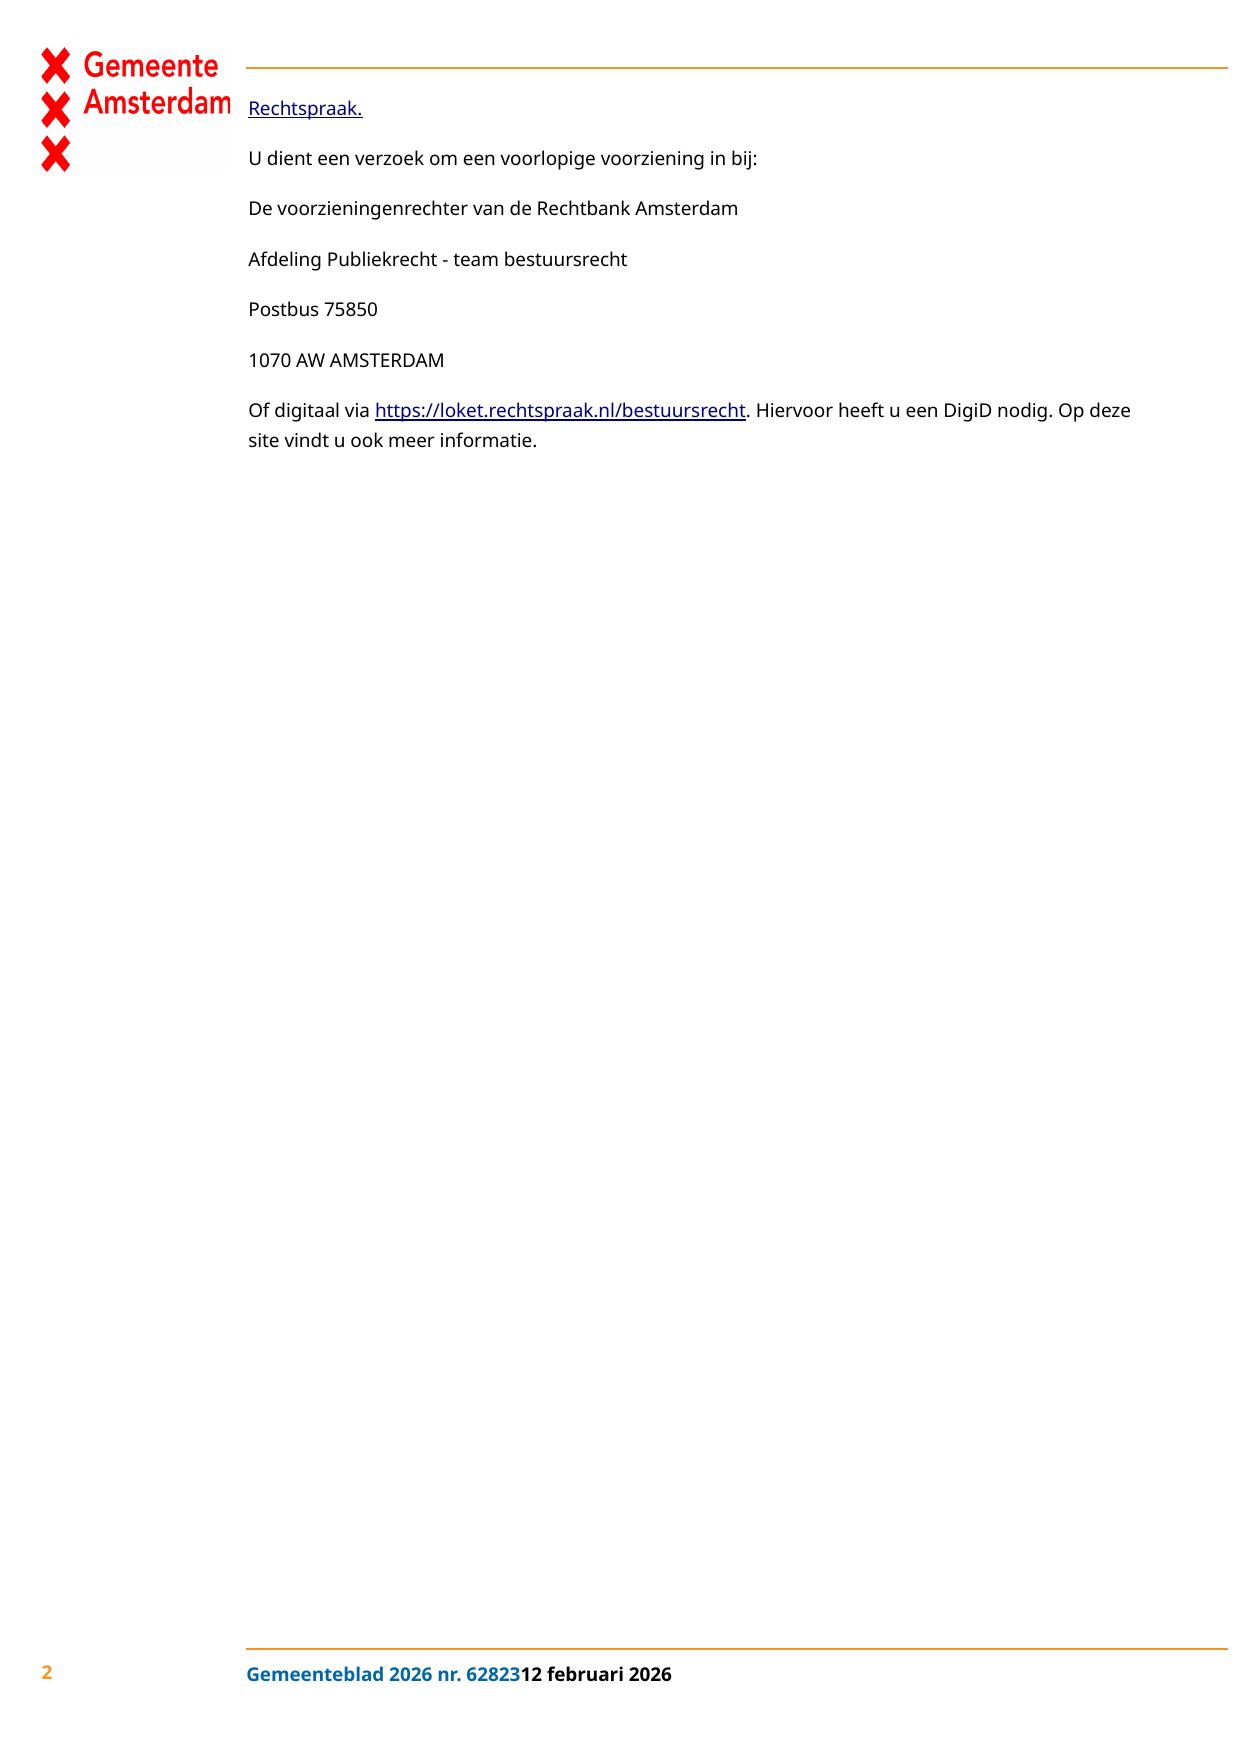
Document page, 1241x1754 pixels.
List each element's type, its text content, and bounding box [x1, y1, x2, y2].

text Afdeling Publiekrecht - team bestuursrecht [248, 246, 1152, 272]
text 1070 AW AMSTERDAM [248, 347, 1152, 373]
text U dient een verzoek om een voorlopige voorziening in bij: [248, 145, 1152, 171]
picture [41, 47, 231, 172]
text Postbus 75850 [248, 296, 1152, 322]
text De voorzieningenrechter van de Rechtbank Amsterdam [248, 196, 1152, 221]
text Rechtspraak. [248, 95, 1152, 121]
text Of digitaal via https://loket.rechtspraak.nl/bestuursrecht. Hiervoor heeft u een DigiD nodig. Op deze site vindt u ook meer informatie. [248, 397, 1152, 453]
